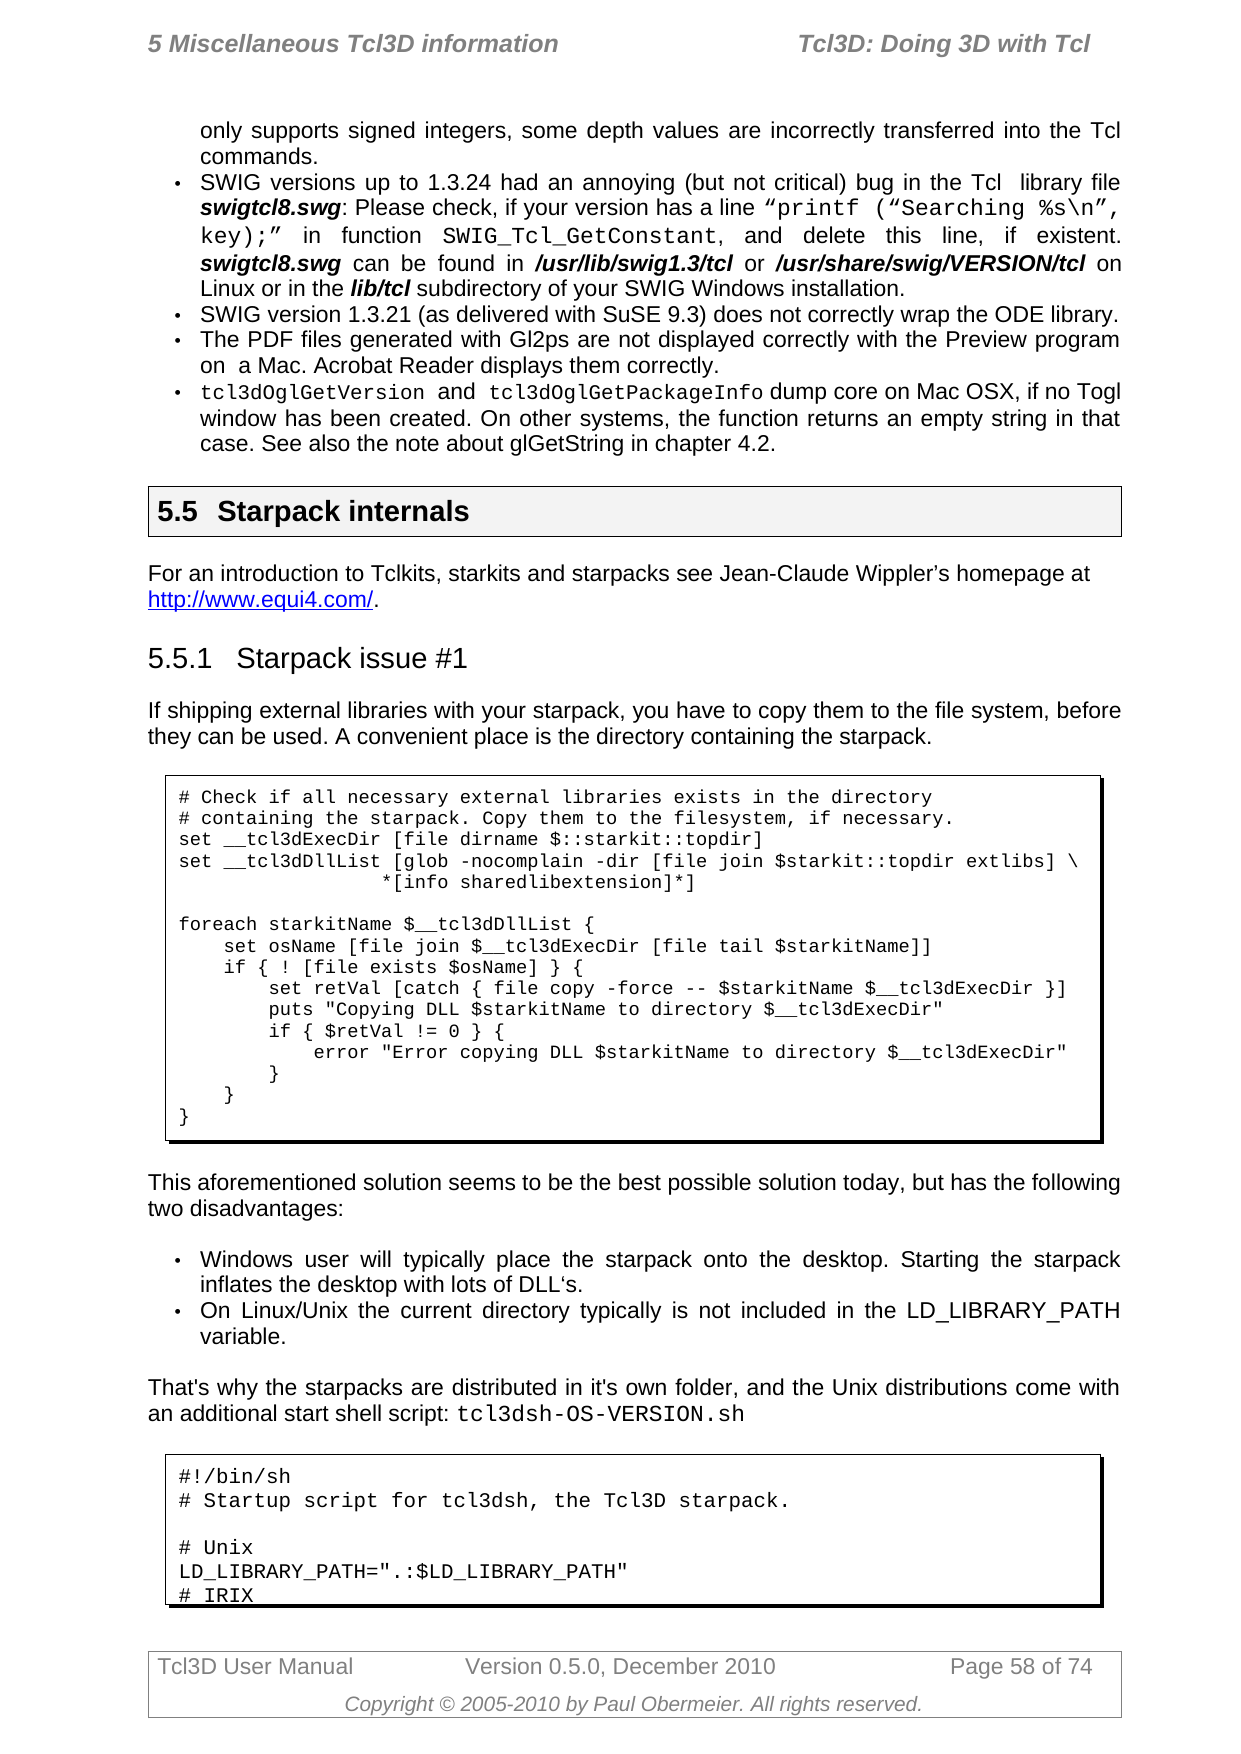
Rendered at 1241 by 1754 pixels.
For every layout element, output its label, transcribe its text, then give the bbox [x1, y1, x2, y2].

list On Linux/Unix the current directory typically is not included in the LD_LIBRARY_PATH variable. [174, 1298, 1122, 1349]
list Windows user will typically place the starpack onto the desktop. Starting the starpack inflates the desktop with lots of DLL‘s. [174, 1247, 1122, 1298]
text error "Error copying DLL $starkitName to directory $__tcl3dExecDir" [166, 1030, 1100, 1051]
list SWIG version 1.3.21 (as delivered with SuSE 9.3) does not correctly wrap the ODE library. [174, 301, 1122, 327]
text } [166, 1072, 1100, 1094]
text # Check if all necessary external libraries exists in the directory [166, 776, 1100, 796]
text This aforementioned solution seems to be the best possible solution today, but has the following two disadvantages: [148, 1170, 1122, 1221]
text if { $retVal != 0 } { [166, 1009, 1100, 1030]
list The PDF files generated with Gl2ps are not displayed correctly with the Preview program on a Mac. Acrobat Reader displays them correctly. [174, 327, 1122, 378]
text *[info sharedlibextension]*] [166, 860, 1100, 894]
text } [166, 1094, 1100, 1140]
subtitle Starpack issue #1 [148, 642, 1057, 674]
text LD_LIBRARY_PATH=".:$LD_LIBRARY_PATH" [166, 1548, 1100, 1572]
text # Startup script for tcl3dsh, the Tcl3D starpack. [166, 1477, 1100, 1514]
list only supports signed integers, some depth values are incorrectly transferred into the Tcl commands. [174, 118, 1122, 169]
text set retVal [catch { file copy -force -- $starkitName $__tcl3dExecDir }] [166, 966, 1100, 987]
text set __tcl3dExecDir [file dirname $::starkit::topdir] [166, 817, 1100, 839]
text if { ! [file exists $osName] } { [166, 945, 1100, 966]
text # IRIX [166, 1572, 1100, 1604]
text set __tcl3dDllList [glob -nocomplain -dir [file join $starkit::topdir extlibs] \ [166, 839, 1100, 860]
text That's why the starpacks are distributed in it's own folder, and the Unix distributions come with an additional start shell script: tcl3dsh-OS-VERSION.sh [148, 1375, 1122, 1428]
subtitle Starpack internals [149, 487, 1121, 536]
list tcl3dOglGetVersion and tcl3dOglGetPackageInfo dump core on Mac OSX, if no Togl window has been created. On other systems, the function returns an empty string in that case. See also the note about glGetString in chapter 4.2. [174, 378, 1122, 457]
text set osName [file join $__tcl3dExecDir [file tail $starkitName]] [166, 924, 1100, 945]
text foreach starkitName $__tcl3dDllList { [166, 902, 1100, 924]
text If shipping external libraries with your starpack, you have to copy them to the file system, before they can be used. A convenient place is the directory containing the starpack. [148, 698, 1122, 749]
text puts "Copying DLL $starkitName to directory $__tcl3dExecDir" [166, 987, 1100, 1009]
text #!/bin/sh [166, 1455, 1100, 1477]
list SWIG versions up to 1.3.24 had an annoying (but not critical) bug in the Tcl library file swigtcl8.swg: Please check, if your version has a line “printf (“Searching %s\n”, key);” in function SWIG_Tcl_GetConstant, and delete this line, if existent. swigtcl8.swg can be found in /usr/lib/swig1.3/tcl or /usr/share/swig/VERSION/tcl on Linux or in the lib/tcl subdirectory of your SWIG Windows installation. [174, 169, 1122, 301]
text } [166, 1051, 1100, 1072]
text # Unix [166, 1524, 1100, 1548]
text # containing the starpack. Copy them to the filesystem, if necessary. [166, 796, 1100, 817]
text For an introduction to Tclkits, starkits and starpacks see Jean-Claude Wippler’s homepage at http://www.equi4.com/. [148, 561, 1122, 612]
